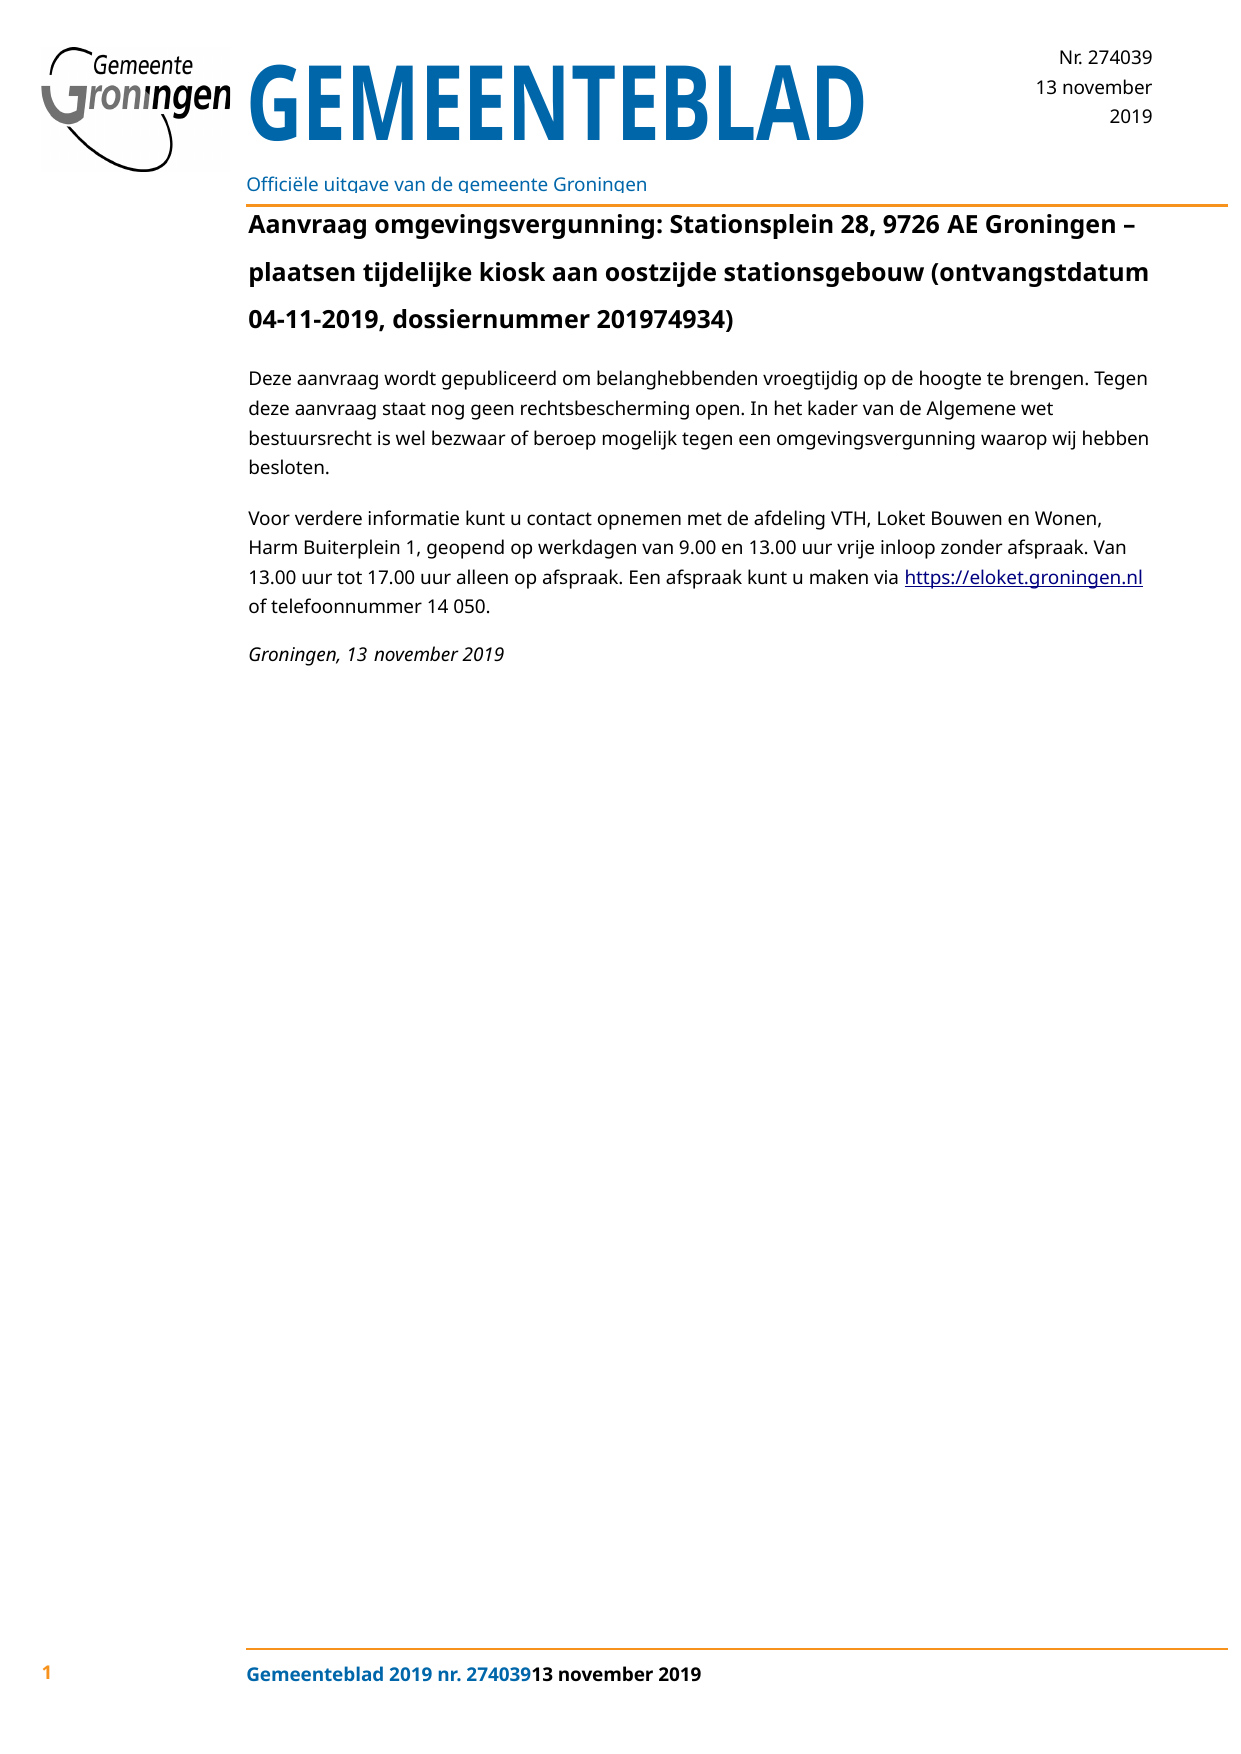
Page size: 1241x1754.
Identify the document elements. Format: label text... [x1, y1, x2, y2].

text Groningen, 13 november 2019 [248, 641, 1152, 667]
text Voor verdere informatie kunt u contact opnemen met de afdeling VTH, Loket Bouwen en Wonen, Harm Buiterplein 1, geopend op werkdagen van 9.00 en 13.00 uur vrije inloop zonder afspraak. Van 13.00 uur tot 17.00 uur alleen op afspraak. Een afspraak kunt u maken via https://eloket.groningen.nl of telefoonnummer 14 050. [248, 505, 1152, 619]
text Aanvraag omgevingsvergunning: Stationsplein 28, 9726 AE Groningen – plaatsen tijdelijke kiosk aan oostzijde stationsgebouw (ontvangstdatum 04-11-2019, dossiernummer 201974934) [248, 207, 1152, 336]
text Deze aanvraag wordt gepubliceerd om belanghebbenden vroegtijdig op de hoogte te brengen. Tegen deze aanvraag staat nog geen rechtsbescherming open. In het kader van de Algemene wet bestuursrecht is wel bezwaar of beroep mogelijk tegen een omgevingsvergunning waarop wij hebben besloten. [248, 366, 1152, 480]
picture [41, 47, 231, 172]
